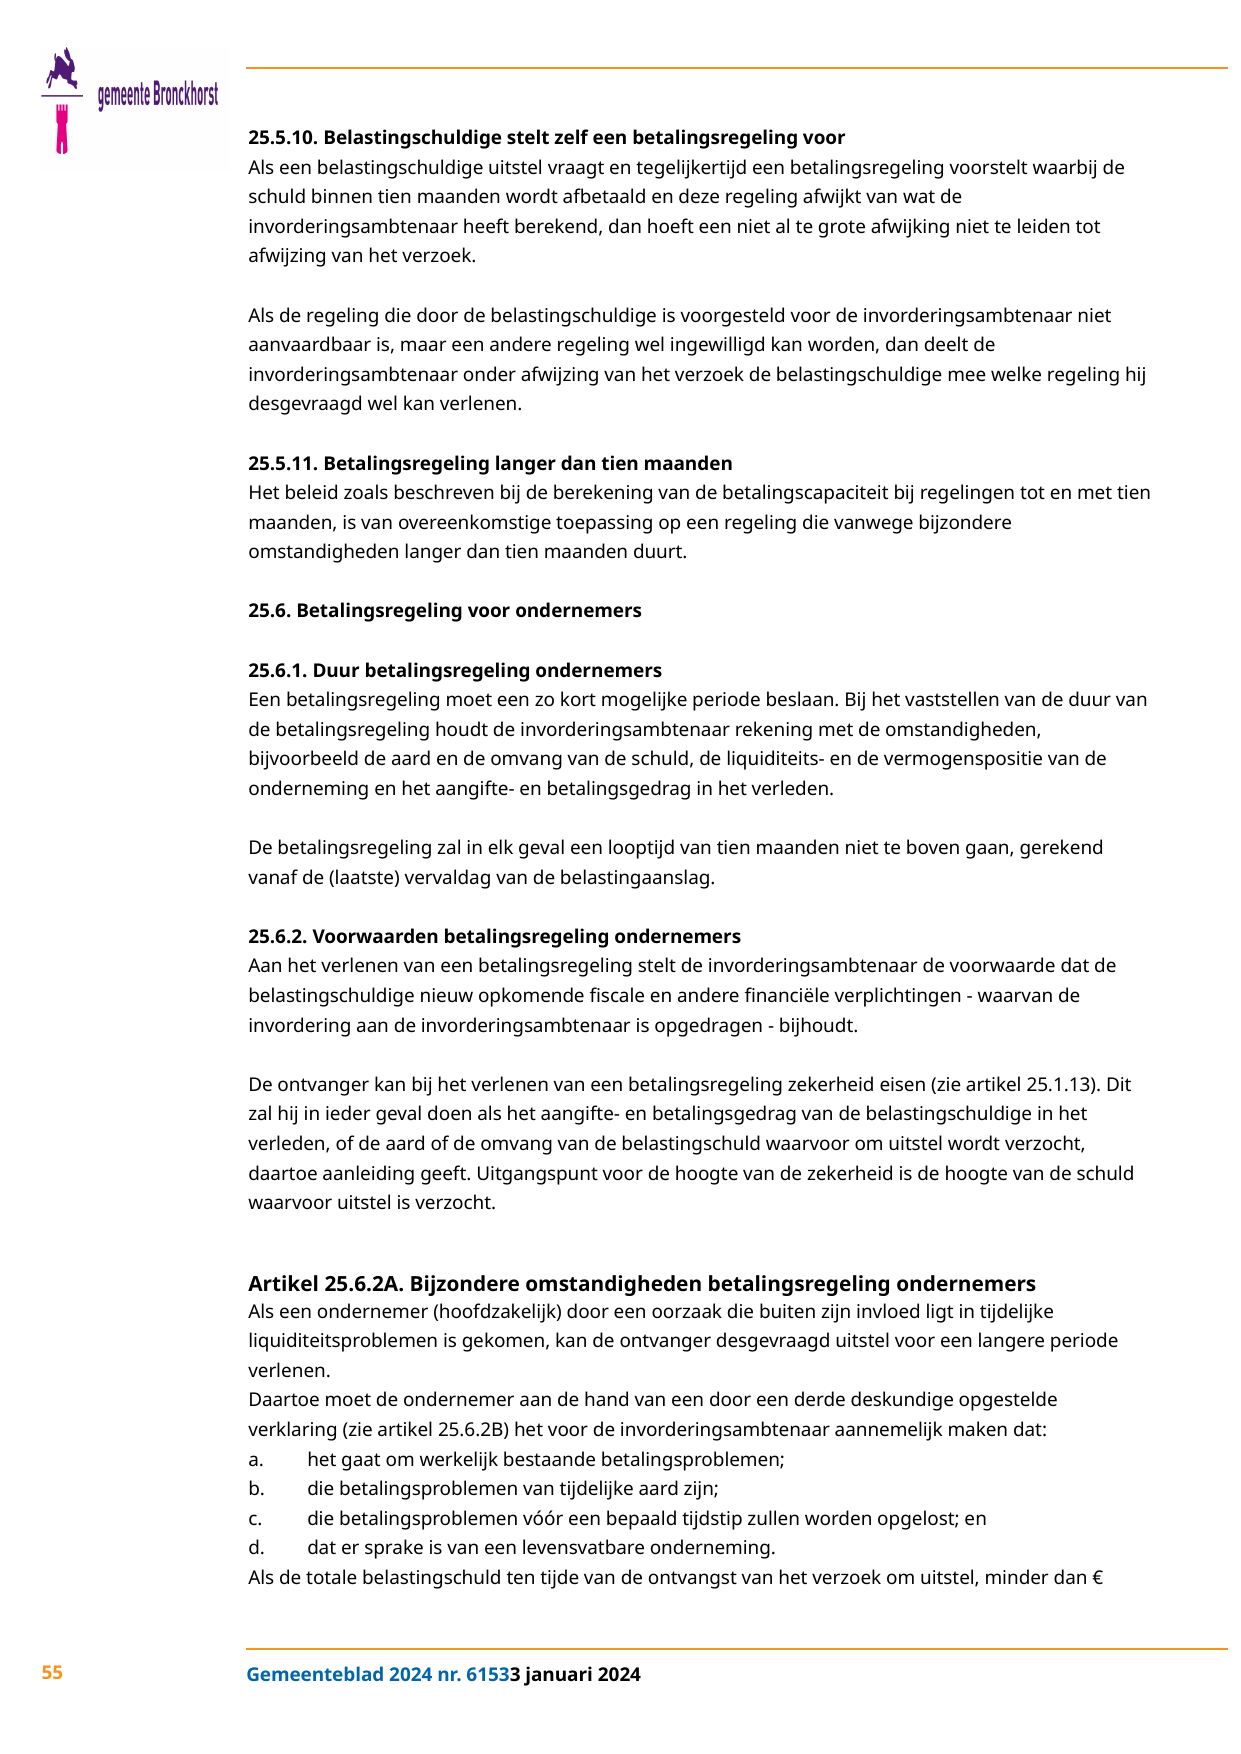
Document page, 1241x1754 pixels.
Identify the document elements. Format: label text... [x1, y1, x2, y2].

text De ontvanger kan bij het verlenen van een betalingsregeling zekerheid eisen (zie artikel 25.1.13). Dit zal hij in ieder geval doen als het aangifte- en betalingsgedrag van de belastingschuldige in het verleden, of de aard of de omvang van de belastingschuld waarvoor om uitstel wordt verzocht, daartoe aanleiding geeft. Uitgangspunt voor de hoogte van de zekerheid is de hoogte van de schuld waarvoor uitstel is verzocht. [248, 1071, 1152, 1215]
text Daartoe moet de ondernemer aan de hand van een door een derde deskundige opgestelde verklaring (zie artikel 25.6.2B) het voor de invorderingsambtenaar aannemelijk maken dat: [248, 1387, 1152, 1442]
text Als de regeling die door de belastingschuldige is voorgesteld voor de invorderingsambtenaar niet aanvaardbaar is, maar een andere regeling wel ingewilligd kan worden, dan deelt de invorderingsambtenaar onder afwijzing van het verzoek de belastingschuldige mee welke regeling hij desgevraagd wel kan verlenen. [248, 302, 1152, 416]
list het gaat om werkelijk bestaande betalingsproblemen; [248, 1446, 1152, 1471]
text 25.5.10. Belastingschuldige stelt zelf een betalingsregeling voor [248, 124, 1152, 150]
text Als een ondernemer (hoofdzakelijk) door een oorzaak die buiten zijn invloed ligt in tijdelijke liquiditeitsproblemen is gekomen, kan de ontvanger desgevraagd uitstel voor een langere periode verlenen. [248, 1298, 1152, 1383]
list dat er sprake is van een levensvatbare onderneming. [248, 1534, 1152, 1560]
text Als een belastingschuldige uitstel vraagt en tegelijkertijd een betalingsregeling voorstelt waarbij de schuld binnen tien maanden wordt afbetaald en deze regeling afwijkt van wat de invorderingsambtenaar heeft berekend, dan hoeft een niet al te grote afwijking niet te leiden tot afwijzing van het verzoek. [248, 154, 1152, 268]
text Een betalingsregeling moet een zo kort mogelijke periode beslaan. Bij het vaststellen van de duur van de betalingsregeling houdt de invorderingsambtenaar rekening met de omstandigheden, bijvoorbeeld de aard en de omvang van de schuld, de liquiditeits- en de vermogenspositie van de onderneming en het aangifte- en betalingsgedrag in het verleden. [248, 686, 1152, 801]
text 25.5.11. Betalingsregeling langer dan tien maanden [248, 450, 1152, 476]
list die betalingsproblemen van tijdelijke aard zijn; [248, 1475, 1152, 1501]
text 25.6.2. Voorwaarden betalingsregeling ondernemers [248, 923, 1152, 949]
text Artikel 25.6.2A. Bijzondere omstandigheden betalingsregeling ondernemers [248, 1269, 1152, 1298]
list die betalingsproblemen vóór een bepaald tijdstip zullen worden opgelost; en [248, 1505, 1152, 1531]
text 25.6.1. Duur betalingsregeling ondernemers [248, 657, 1152, 683]
picture [41, 47, 231, 172]
text Het beleid zoals beschreven bij de berekening van de betalingscapaciteit bij regelingen tot en met tien maanden, is van overeenkomstige toepassing op een regeling die vanwege bijzondere omstandigheden langer dan tien maanden duurt. [248, 479, 1152, 564]
text De betalingsregeling zal in elk geval een looptijd van tien maanden niet te boven gaan, gerekend vanaf de (laatste) vervaldag van de belastingaanslag. [248, 834, 1152, 890]
text Als de totale belastingschuld ten tijde van de ontvangst van het verzoek om uitstel, minder dan € [248, 1564, 1152, 1590]
text Aan het verlenen van een betalingsregeling stelt de invorderingsambtenaar de voorwaarde dat de belastingschuldige nieuw opkomende fiscale en andere financiële verplichtingen - waarvan de invordering aan de invorderingsambtenaar is opgedragen - bijhoudt. [248, 953, 1152, 1038]
text 25.6. Betalingsregeling voor ondernemers [248, 598, 1152, 623]
